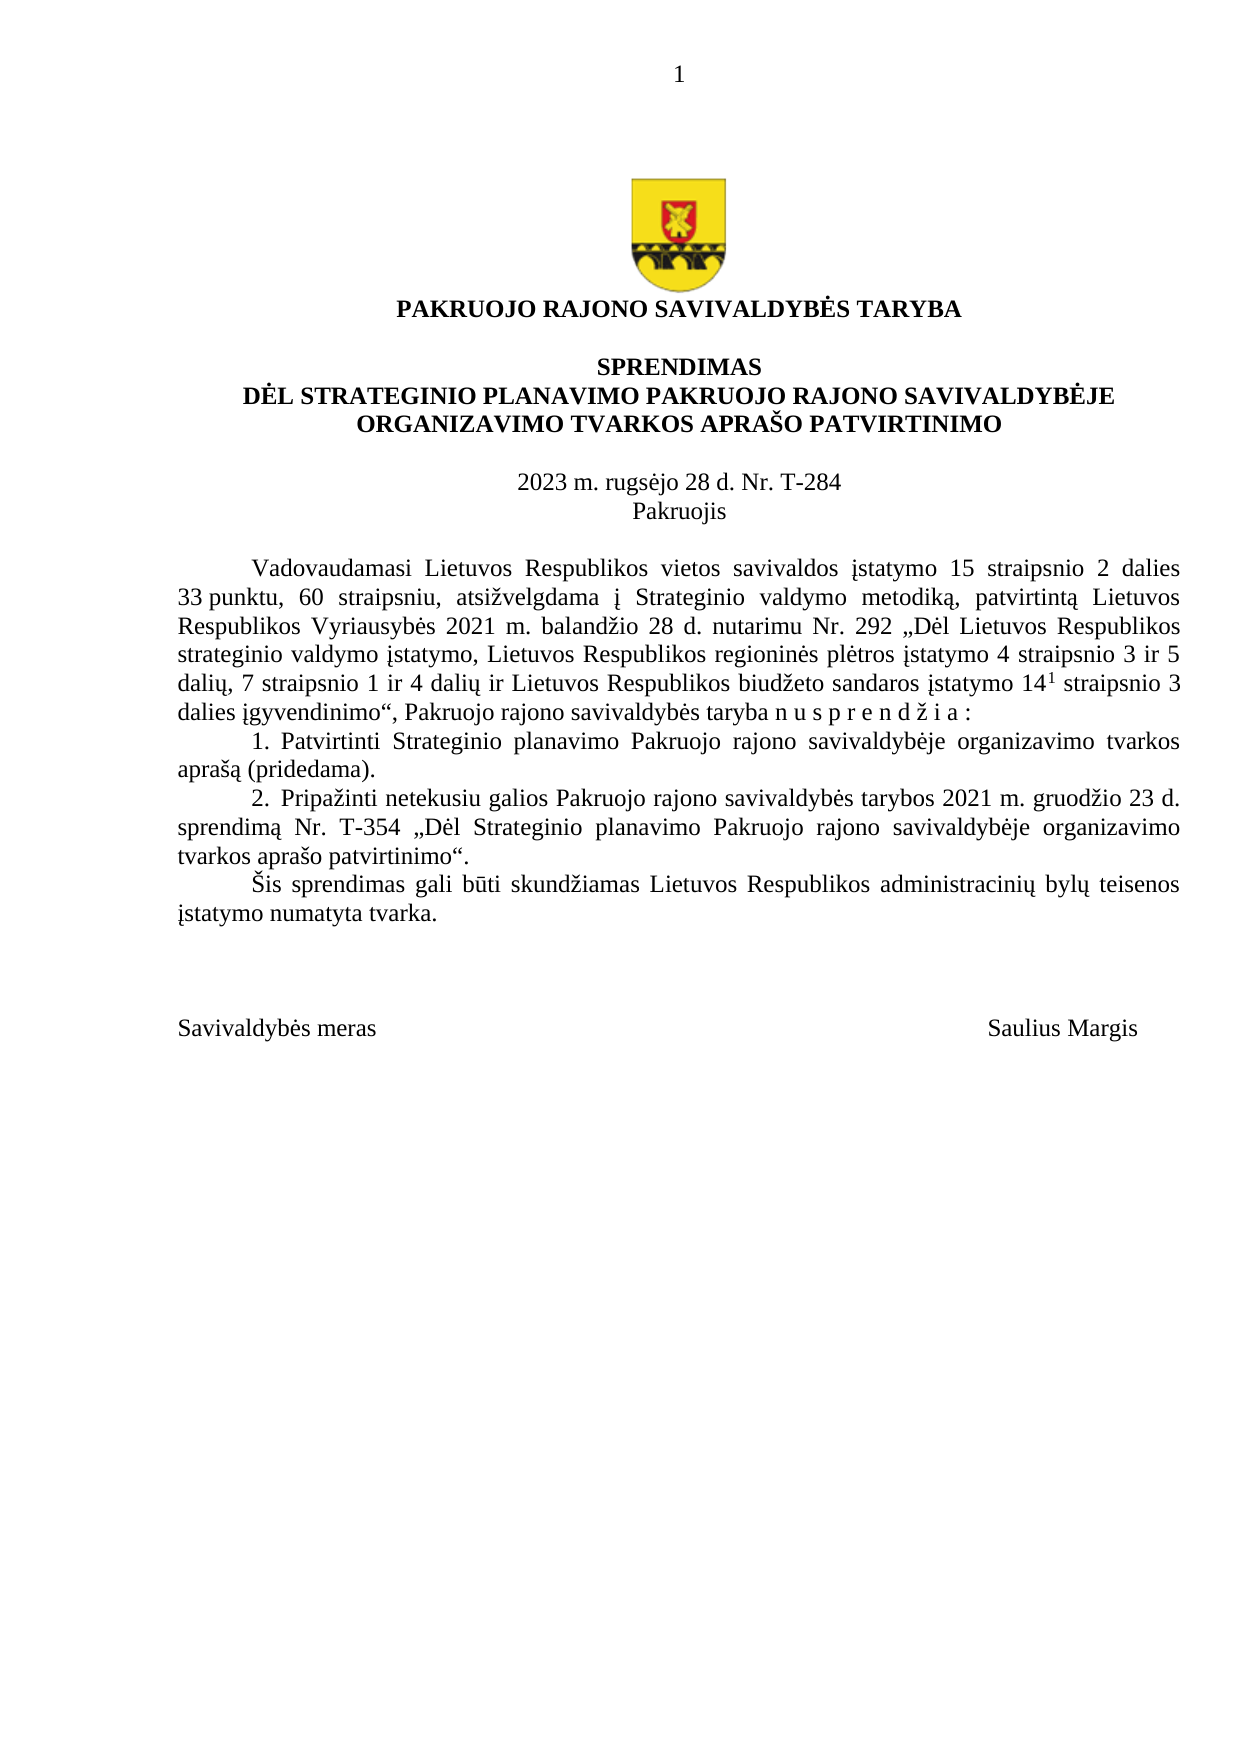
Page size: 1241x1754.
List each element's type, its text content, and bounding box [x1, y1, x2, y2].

text DĖL STRATEGINIO PLANAVIMO PAKRUOJO RAJONO SAVIVALDYBĖJE ORGANIZAVIMO TVARKOS APRAŠO PATVIRTINIMO [177, 381, 1181, 438]
text Šis sprendimas gali būti skundžiamas Lietuvos Respublikos administracinių bylų teisenos įstatymo numatyta tvarka. [177, 869, 1181, 927]
text SPRENDIMAS [177, 352, 1181, 381]
text 2023 m. rugsėjo 28 d. Nr. T-284 [177, 467, 1181, 496]
text 2. Pripažinti netekusiu galios Pakruojo rajono savivaldybės tarybos 2021 m. gruodžio 23 d. sprendimą Nr. T-354 „Dėl Strateginio planavimo Pakruojo rajono savivaldybėje organizavimo tvarkos aprašo patvirtinimo“. [177, 783, 1181, 869]
text Pakruojis [177, 496, 1181, 524]
text 1. Patvirtinti Strateginio planavimo Pakruojo rajono savivaldybėje organizavimo tvarkos aprašą (pridedama). [177, 726, 1181, 783]
text PAKRUOJO RAJONO SAVIVALDYBĖS TARYBA [177, 294, 1181, 323]
text Savivaldybės meras Saulius Margis [177, 1013, 1181, 1042]
text Vadovaudamasi Lietuvos Respublikos vietos savivaldos įstatymo 15 straipsnio 2 dalies 33 punktu, 60 straipsniu, atsižvelgdama į Strateginio valdymo metodiką, patvirtintą Lietuvos Respublikos Vyriausybės 2021 m. balandžio 28 d. nutarimu Nr. 292 „Dėl Lietuvos Respublikos strateginio valdymo įstatymo, Lietuvos Respublikos regioninės plėtros įstatymo 4 straipsnio 3 ir 5 dalių, 7 straipsnio 1 ir 4 dalių ir Lietuvos Respublikos biudžeto sandaros įstatymo 141 straipsnio 3 dalies įgyvendinimo“, Pakruojo rajono savivaldybės taryba nusprendžia: [177, 553, 1181, 726]
